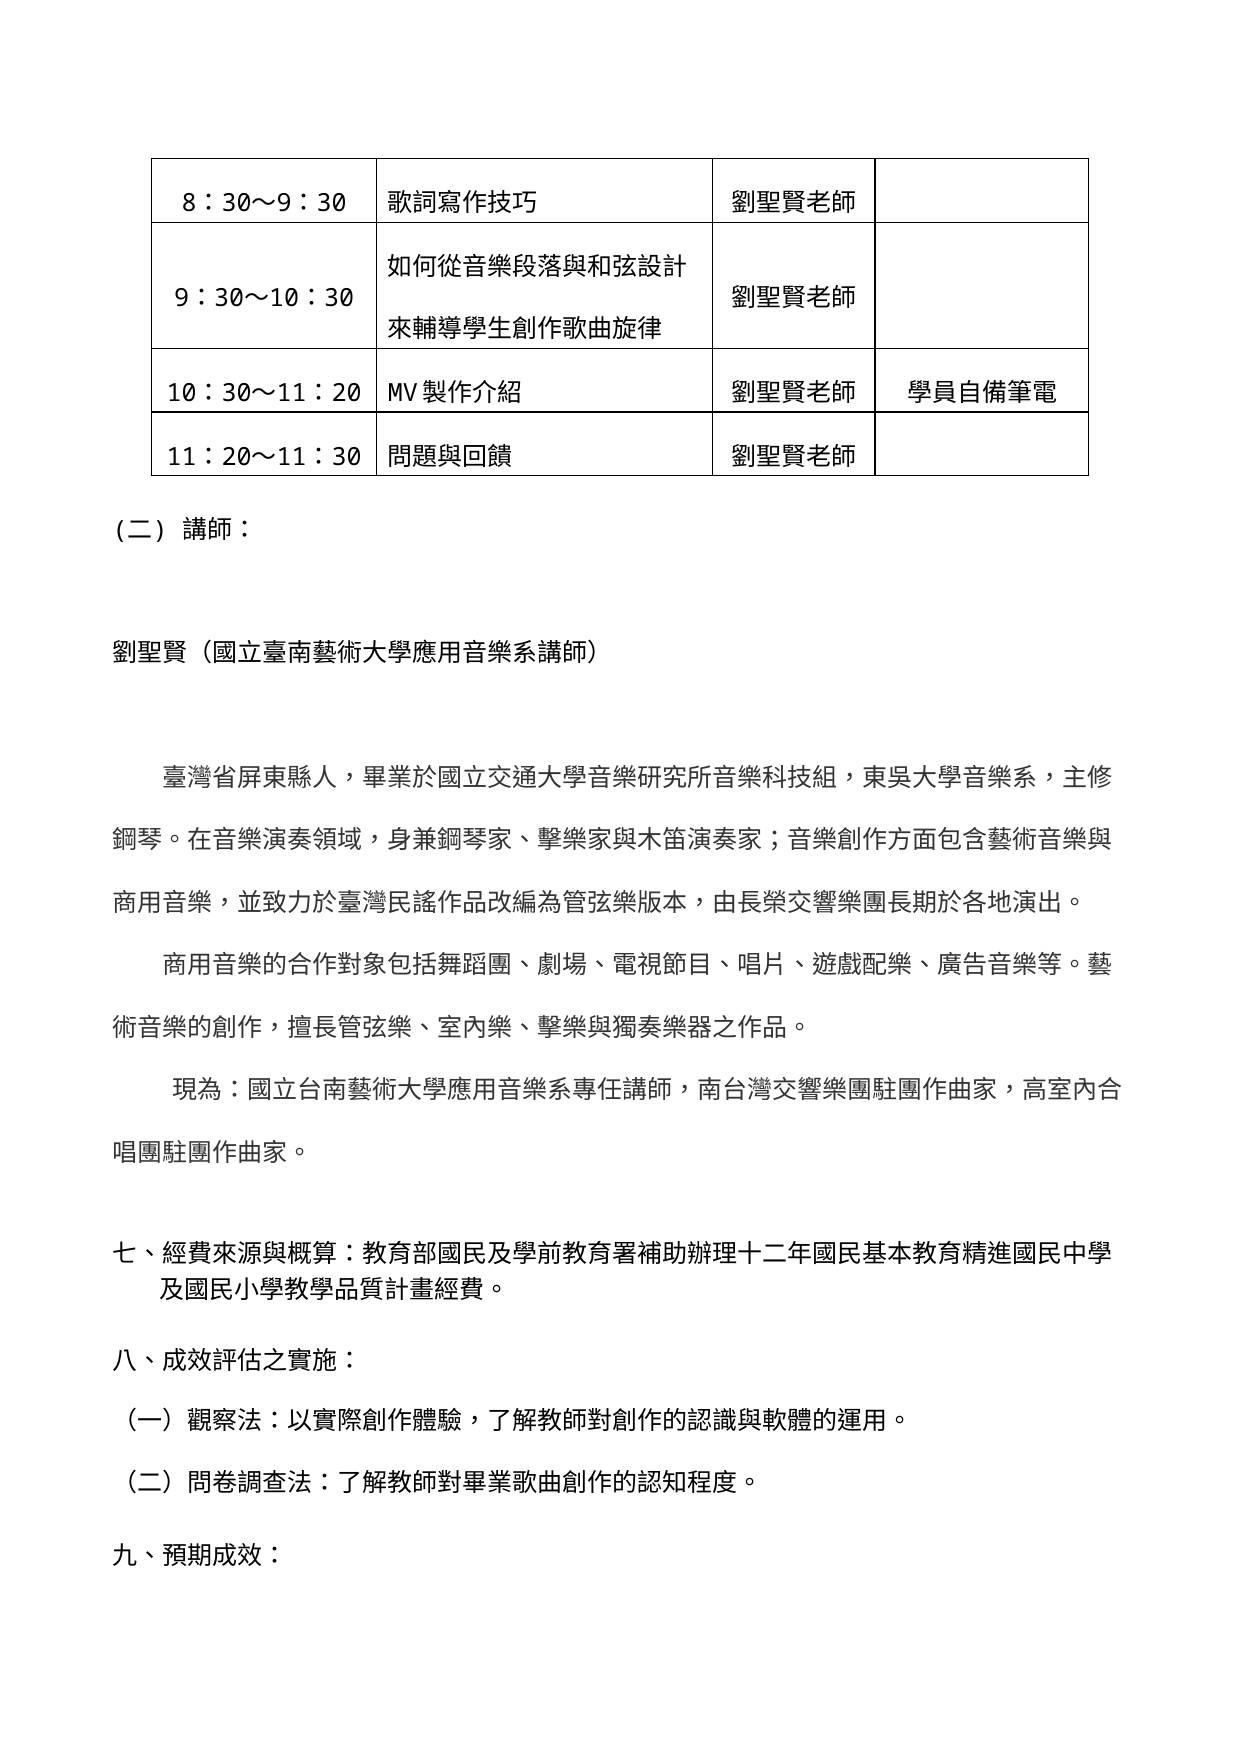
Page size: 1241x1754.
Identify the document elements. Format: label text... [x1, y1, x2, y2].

text 七、經費來源與概算：教育部國民及學前教育署補助辦理十二年國民基本教育精進國民中學及國民小學教學品質計畫經費。 [112, 1234, 1128, 1306]
table_cell 11：20～11：30 [152, 413, 376, 475]
text 八、成效評估之實施： [112, 1340, 1128, 1377]
table_cell 劉聖賢老師 [713, 413, 874, 475]
table_cell 如何從音樂段落與和弦設計來輔導學生創作歌曲旋律 [377, 223, 712, 348]
table_cell MV製作介紹 [377, 349, 712, 411]
table_cell 學員自備筆電 [876, 349, 1088, 411]
table_cell 問題與回饋 [377, 413, 712, 475]
table_cell 10：30～11：20 [152, 349, 376, 411]
table_cell 歌詞寫作技巧 [377, 159, 712, 222]
text （二）問卷調查法：了解教師對畢業歌曲創作的認知程度。 [112, 1439, 1128, 1502]
table_cell 劉聖賢老師 [713, 349, 874, 411]
table_cell [876, 413, 1088, 475]
table_cell 8：30～9：30 [152, 159, 376, 222]
table_cell [876, 159, 1088, 222]
table_cell 9：30～10：30 [152, 223, 376, 348]
table_cell 劉聖賢老師 [713, 223, 874, 348]
text 劉聖賢（國立臺南藝術大學應用音樂系講師） [112, 609, 1128, 671]
text （一）觀察法：以實際創作體驗，了解教師對創作的認識與軟體的運用。 [112, 1377, 1128, 1439]
table_cell [876, 223, 1088, 348]
text (二) 講師： [112, 510, 1128, 546]
text 臺灣省屏東縣人，畢業於國立交通大學音樂研究所音樂科技組，東吳大學音樂系，主修鋼琴。在音樂演奏領域，身兼鋼琴家、擊樂家與木笛演奏家；音樂創作方面包含藝術音樂與商用音樂，並致力於臺灣民謠作品改編為管弦樂版本，由長榮交響樂團長期於各地演出。 商用音樂的合作對象包括舞蹈團、劇場、電視節目、唱片、遊戲配樂、廣告音樂等。藝術音樂的創作，擅長管弦樂、室內樂、擊樂與獨奏樂器之作品。 現為：國立台南藝術大學應用音樂系專任講師，南台灣交響樂團駐團作曲家，高室內合唱團駐團作曲家。 [112, 734, 1128, 1171]
text 九、預期成效： [112, 1536, 1128, 1572]
table_cell 劉聖賢老師 [713, 159, 874, 222]
